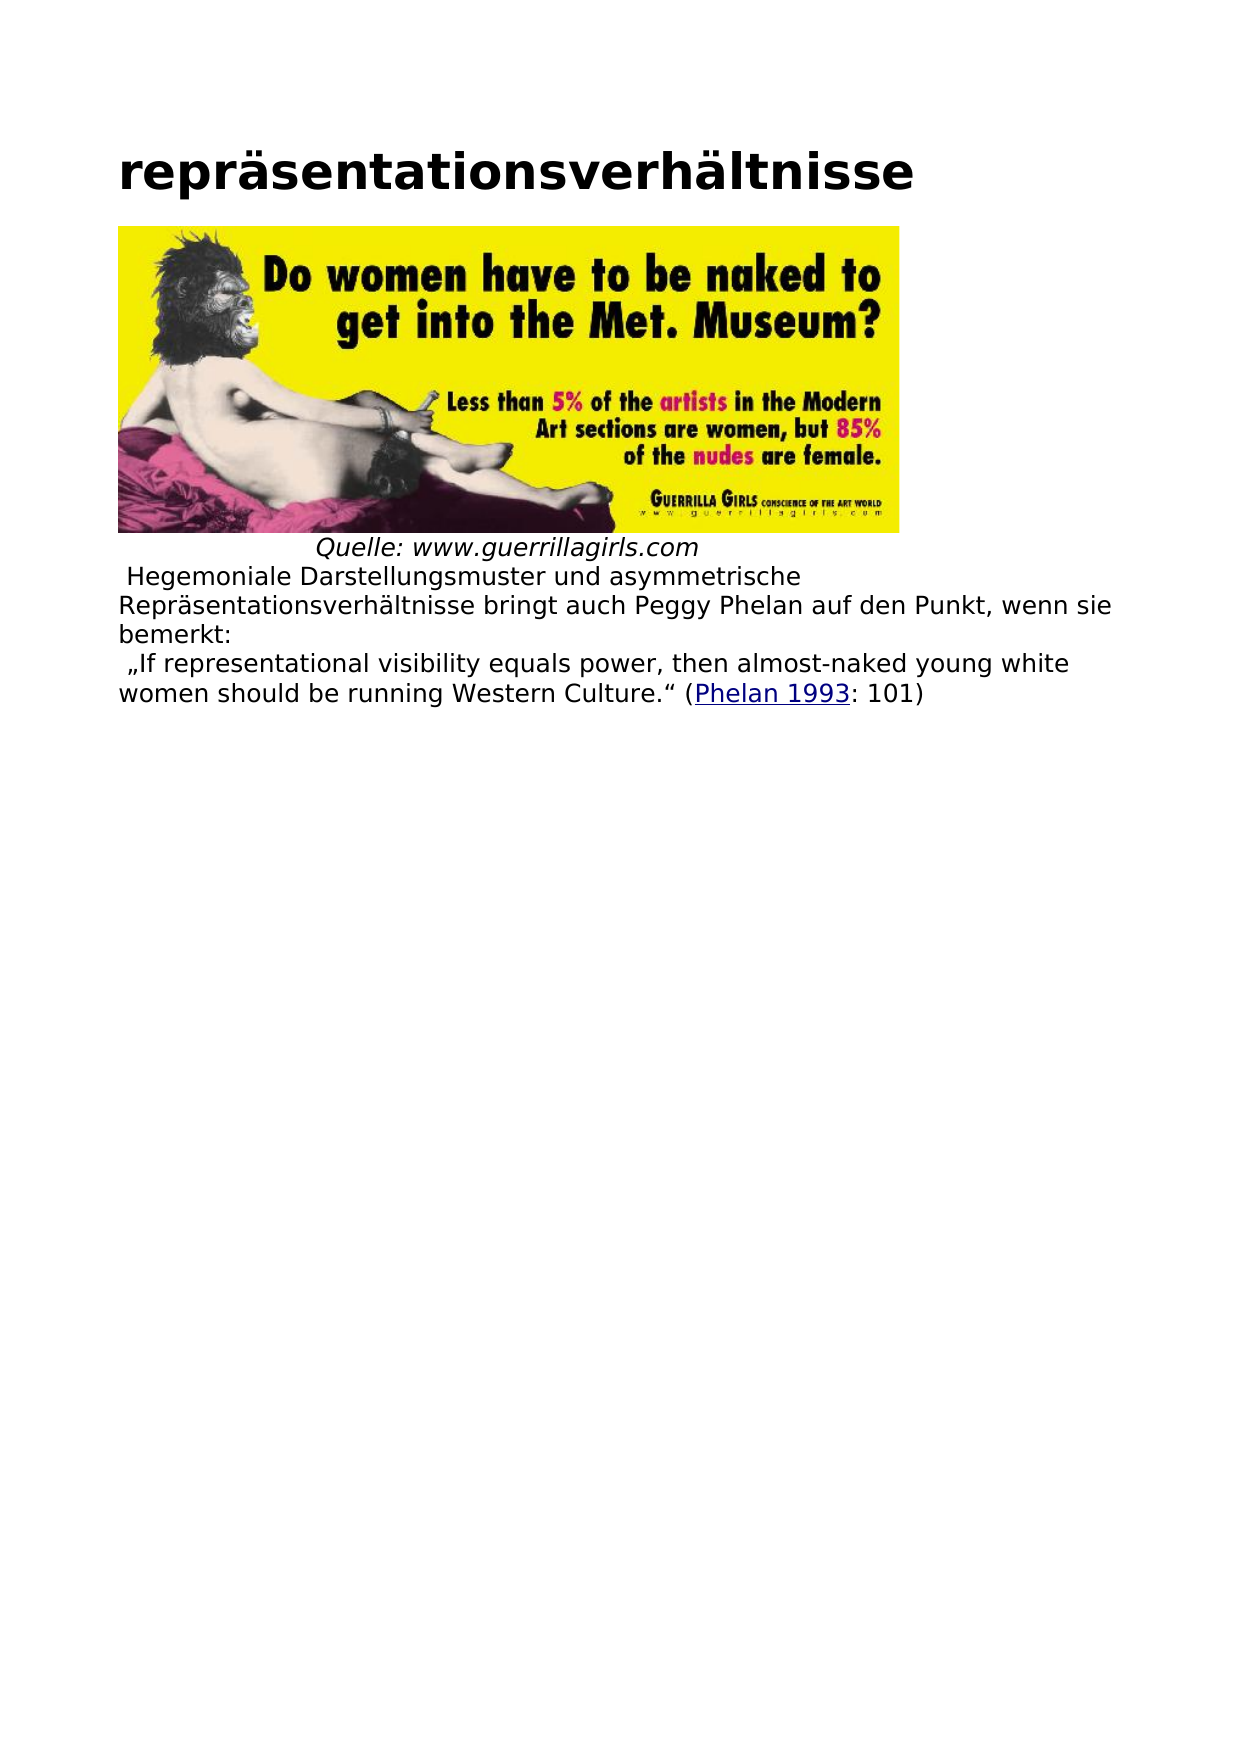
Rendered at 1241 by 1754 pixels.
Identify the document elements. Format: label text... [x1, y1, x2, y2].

text Quelle: www.guerrillagirls.com [118, 533, 899, 562]
text Hegemoniale Darstellungsmuster und asymmetrische Repräsentationsverhältnisse bringt auch Peggy Phelan auf den Punkt, wenn sie bemerkt: „If representational visibility equals power, then almost-naked young white women should be running Western Culture.“ (Phelan 1993: 101) [118, 214, 1122, 708]
subtitle repräsentationsverhältnisse [118, 143, 1122, 201]
picture [118, 226, 900, 533]
